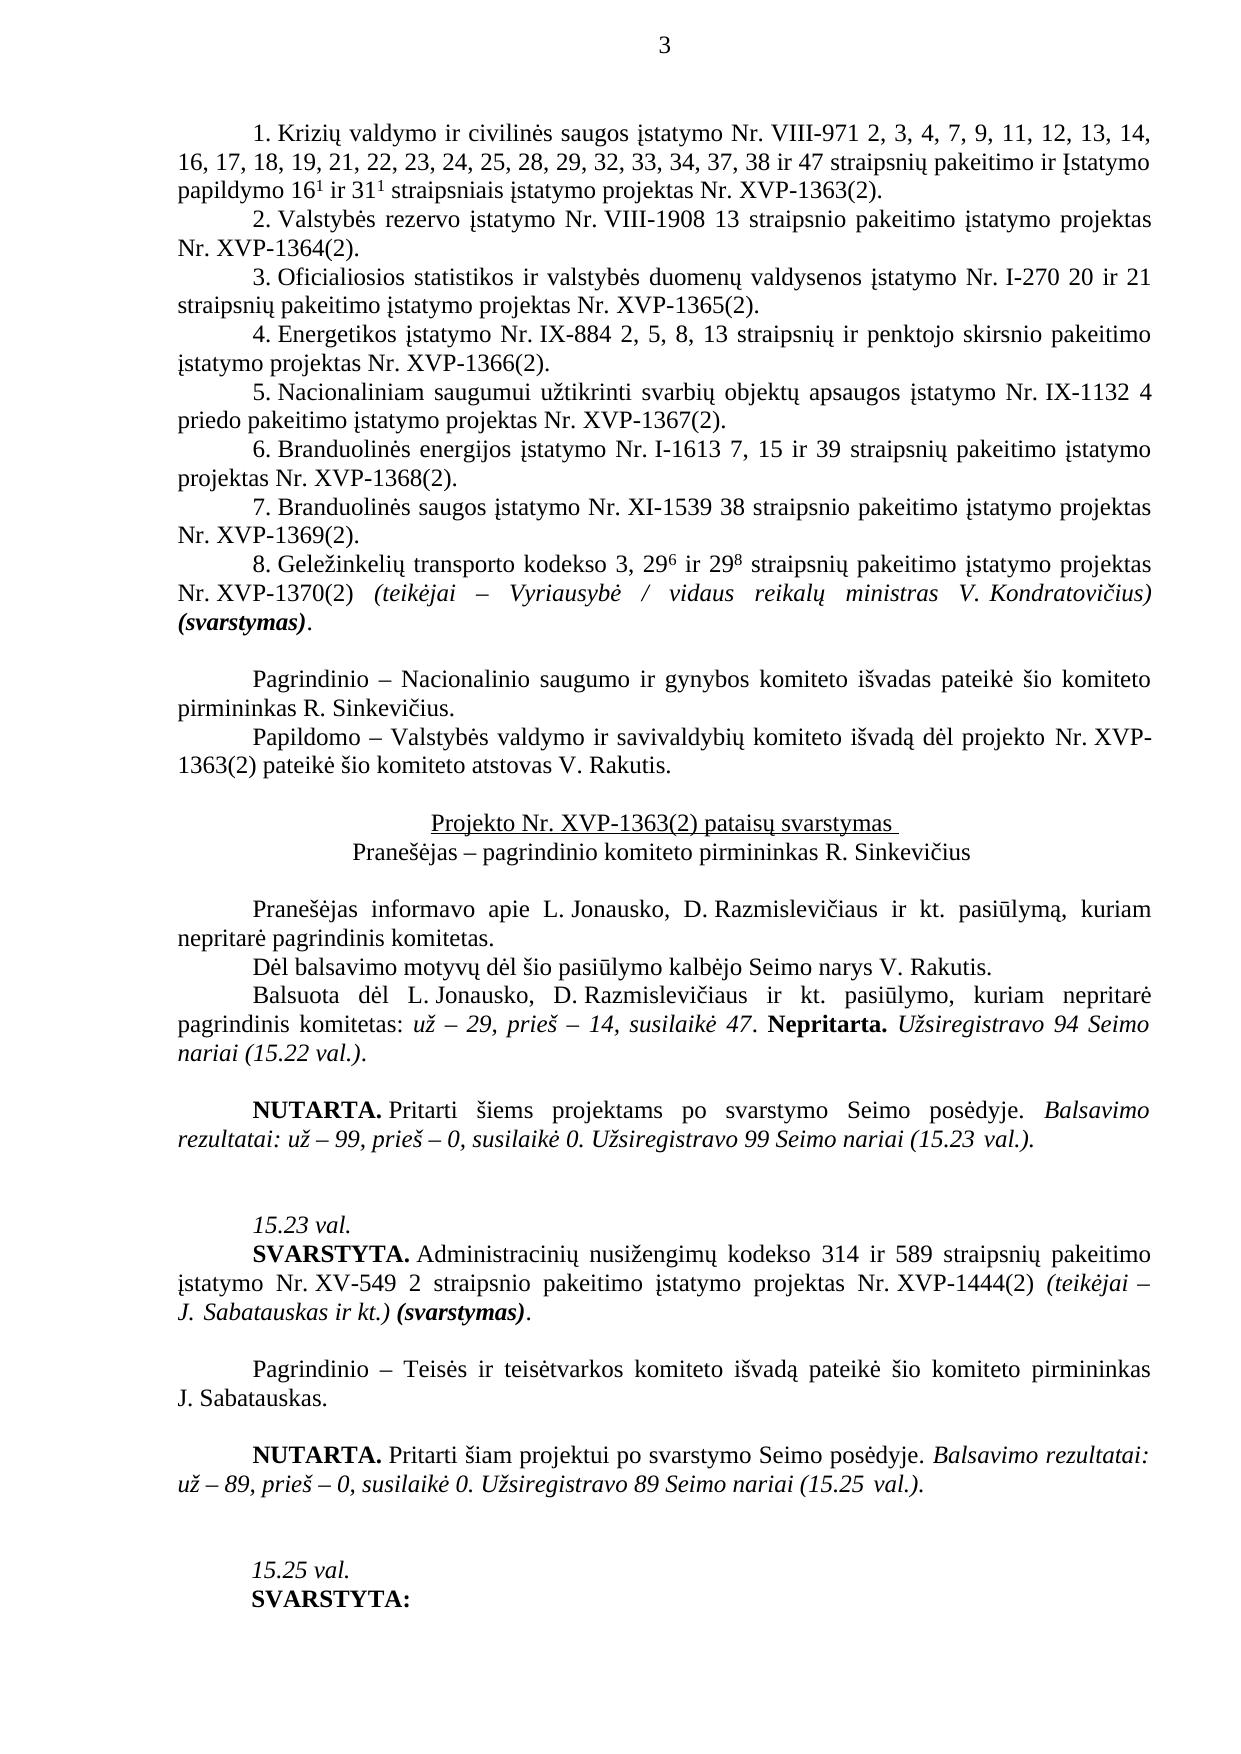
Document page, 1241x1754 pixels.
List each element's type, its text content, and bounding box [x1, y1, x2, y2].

text SVARSTYTA: [177, 1584, 1152, 1613]
text Balsuota dėl L. Jonausko, D. Razmislevičiaus ir kt. pasiūlymo, kuriam nepritarė pagrindinis komitetas: už – 29, prieš – 14, susilaikė 47. Nepritarta. Užsiregistravo 94 Seimo nariai (15.22 val.). [177, 981, 1152, 1067]
text Pagrindinio – Nacionalinio saugumo ir gynybos komiteto išvadas pateikė šio komiteto pirmininkas R. Sinkevičius. [177, 664, 1152, 722]
text Papildomo – Valstybės valdymo ir savivaldybių komiteto išvadą dėl projekto Nr. XVP-1363(2) pateikė šio komiteto atstovas V. Rakutis. [177, 722, 1152, 779]
text Pranešėjas – pagrindinio komiteto pirmininkas R. Sinkevičius [177, 837, 1152, 866]
text 7. Branduolinės saugos įstatymo Nr. XI-1539 38 straipsnio pakeitimo įstatymo projektas Nr. XVP-1369(2). [177, 492, 1152, 549]
text 1. Krizių valdymo ir civilinės saugos įstatymo Nr. VIII-971 2, 3, 4, 7, 9, 11, 12, 13, 14, 16, 17, 18, 19, 21, 22, 23, 24, 25, 28, 29, 32, 33, 34, 37, 38 ir 47 straipsnių pakeitimo ir Įstatymo papildymo 161 ir 311 straipsniais įstatymo projektas Nr. XVP-1363(2). [177, 118, 1152, 204]
text Pagrindinio – Teisės ir teisėtvarkos komiteto išvadą pateikė šio komiteto pirmininkas J. Sabatauskas. [177, 1354, 1152, 1412]
text 3. Oficialiosios statistikos ir valstybės duomenų valdysenos įstatymo Nr. I-270 20 ir 21 straipsnių pakeitimo įstatymo projektas Nr. XVP-1365(2). [177, 262, 1152, 319]
text 6. Branduolinės energijos įstatymo Nr. I-1613 7, 15 ir 39 straipsnių pakeitimo įstatymo projektas Nr. XVP-1368(2). [177, 434, 1152, 492]
text SVARSTYTA. Administracinių nusižengimų kodekso 314 ir 589 straipsnių pakeitimo įstatymo Nr. XV-549 2 straipsnio pakeitimo įstatymo projektas Nr. XVP-1444(2) (teikėjai – J. Sabatauskas ir kt.) (svarstymas). [177, 1239, 1152, 1326]
text Pranešėjas informavo apie L. Jonausko, D. Razmislevičiaus ir kt. pasiūlymą, kuriam nepritarė pagrindinis komitetas. [177, 894, 1152, 952]
text 4. Energetikos įstatymo Nr. IX-884 2, 5, 8, 13 straipsnių ir penktojo skirsnio pakeitimo įstatymo projektas Nr. XVP-1366(2). [177, 319, 1152, 377]
text NUTARTA. Pritarti šiam projektui po svarstymo Seimo posėdyje. Balsavimo rezultatai: už – 89, prieš – 0, susilaikė 0. Užsiregistravo 89 Seimo nariai (15.25 val.). [177, 1441, 1152, 1498]
text 2. Valstybės rezervo įstatymo Nr. VIII-1908 13 straipsnio pakeitimo įstatymo projektas Nr. XVP-1364(2). [177, 204, 1152, 262]
text 8. Geležinkelių transporto kodekso 3, 296 ir 298 straipsnių pakeitimo įstatymo projektas Nr. XVP-1370(2) (teikėjai – Vyriausybė / vidaus reikalų ministras V. Kondratovičius) (svarstymas). [177, 549, 1152, 636]
text 15.23 val. [177, 1211, 1152, 1239]
text Dėl balsavimo motyvų dėl šio pasiūlymo kalbėjo Seimo narys V. Rakutis. [177, 952, 1152, 981]
text NUTARTA. Pritarti šiems projektams po svarstymo Seimo posėdyje. Balsavimo rezultatai: už – 99, prieš – 0, susilaikė 0. Užsiregistravo 99 Seimo nariai (15.23 val.). [177, 1096, 1152, 1153]
text 15.25 val. [177, 1556, 1152, 1584]
text Projekto Nr. XVP-1363(2) pataisų svarstymas [177, 808, 1152, 837]
text 5. Nacionaliniam saugumui užtikrinti svarbių objektų apsaugos įstatymo Nr. IX-1132 4 priedo pakeitimo įstatymo projektas Nr. XVP-1367(2). [177, 377, 1152, 434]
